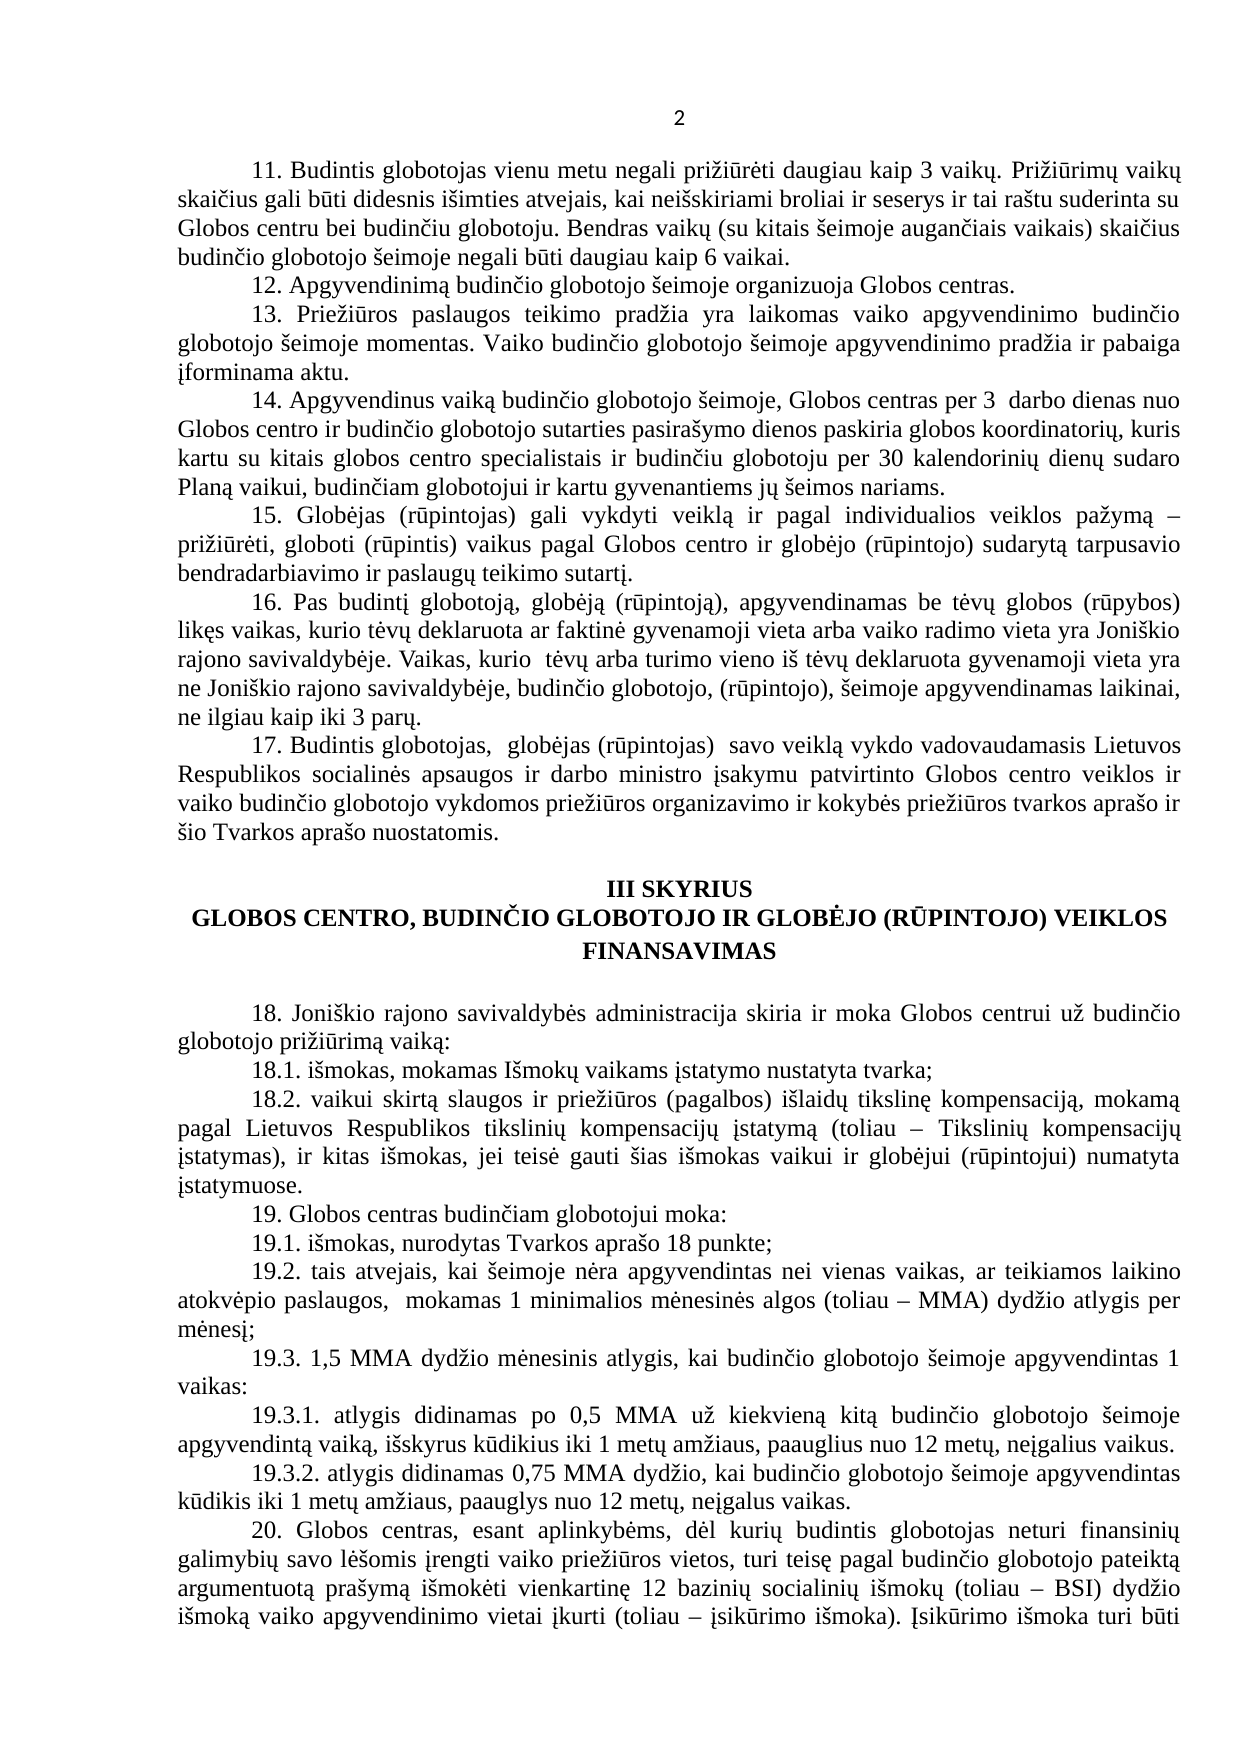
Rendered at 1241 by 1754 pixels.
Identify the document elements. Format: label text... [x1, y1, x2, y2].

text 19.2. tais atvejais, kai šeimoje nėra apgyvendintas nei vienas vaikas, ar teikiamos laikino atokvėpio paslaugos, mokamas 1 minimalios mėnesinės algos (toliau – MMA) dydžio atlygis per mėnesį; [177, 1256, 1181, 1343]
text 11. Budintis globotojas vienu metu negali prižiūrėti daugiau kaip 3 vaikų. Prižiūrimų vaikų skaičius gali būti didesnis išimties atvejais, kai neišskiriami broliai ir seserys ir tai raštu suderinta su Globos centru bei budinčiu globotoju. Bendras vaikų (su kitais šeimoje augančiais vaikais) skaičius budinčio globotojo šeimoje negali būti daugiau kaip 6 vaikai. [177, 155, 1181, 270]
text 14. Apgyvendinus vaiką budinčio globotojo šeimoje, Globos centras per 3 darbo dienas nuo Globos centro ir budinčio globotojo sutarties pasirašymo dienos paskiria globos koordinatorių, kuris kartu su kitais globos centro specialistais ir budinčiu globotoju per 30 kalendorinių dienų sudaro Planą vaikui, budinčiam globotojui ir kartu gyvenantiems jų šeimos nariams. [177, 385, 1181, 500]
text 19.3. 1,5 MMA dydžio mėnesinis atlygis, kai budinčio globotojo šeimoje apgyvendintas 1 vaikas: [177, 1343, 1181, 1400]
text 19.3.1. atlygis didinamas po 0,5 MMA už kiekvieną kitą budinčio globotojo šeimoje apgyvendintą vaiką, išskyrus kūdikius iki 1 metų amžiaus, paauglius nuo 12 metų, neįgalius vaikus. [177, 1400, 1181, 1458]
text 13. Priežiūros paslaugos teikimo pradžia yra laikomas vaiko apgyvendinimo budinčio globotojo šeimoje momentas. Vaiko budinčio globotojo šeimoje apgyvendinimo pradžia ir pabaiga įforminama aktu. [177, 299, 1181, 385]
text 16. Pas budintį globotoją, globėją (rūpintoją), apgyvendinamas be tėvų globos (rūpybos) likęs vaikas, kurio tėvų deklaruota ar faktinė gyvenamoji vieta arba vaiko radimo vieta yra Joniškio rajono savivaldybėje. Vaikas, kurio tėvų arba turimo vieno iš tėvų deklaruota gyvenamoji vieta yra ne Joniškio rajono savivaldybėje, budinčio globotojo, (rūpintojo), šeimoje apgyvendinamas laikinai, ne ilgiau kaip iki 3 parų. [177, 587, 1181, 730]
text GLOBOS CENTRO, BUDINČIO GLOBOTOJO IR Globėjo (RŪPINTOJo) VEIKLOS FINANSAVIMAS [177, 903, 1181, 965]
text 18.2. vaikui skirtą slaugos ir priežiūros (pagalbos) išlaidų tikslinę kompensaciją, mokamą pagal Lietuvos Respublikos tikslinių kompensacijų įstatymą (toliau – Tikslinių kompensacijų įstatymas), ir kitas išmokas, jei teisė gauti šias išmokas vaikui ir globėjui (rūpintojui) numatyta įstatymuose. [177, 1084, 1181, 1199]
text 17. Budintis globotojas, globėjas (rūpintojas) savo veiklą vykdo vadovaudamasis Lietuvos Respublikos socialinės apsaugos ir darbo ministro įsakymu patvirtinto Globos centro veiklos ir vaiko budinčio globotojo vykdomos priežiūros organizavimo ir kokybės priežiūros tvarkos aprašo ir šio Tvarkos aprašo nuostatomis. [177, 730, 1181, 845]
text 18. Joniškio rajono savivaldybės administracija skiria ir moka Globos centrui už budinčio globotojo prižiūrimą vaiką: [177, 998, 1181, 1055]
text 19.1. išmokas, nurodytas Tvarkos aprašo 18 punkte; [177, 1228, 1181, 1256]
text 18.1. išmokas, mokamas Išmokų vaikams įstatymo nustatyta tvarka; [177, 1055, 1181, 1084]
text 20. Globos centras, esant aplinkybėms, dėl kurių budintis globotojas neturi finansinių galimybių savo lėšomis įrengti vaiko priežiūros vietos, turi teisę pagal budinčio globotojo pateiktą argumentuotą prašymą išmokėti vienkartinę 12 bazinių socialinių išmokų (toliau – BSI) dydžio išmoką vaiko apgyvendinimo vietai įkurti (toliau – įsikūrimo išmoka). Įsikūrimo išmoka turi būti [177, 1515, 1181, 1630]
text 19.3.2. atlygis didinamas 0,75 MMA dydžio, kai budinčio globotojo šeimoje apgyvendintas kūdikis iki 1 metų amžiaus, paauglys nuo 12 metų, neįgalus vaikas. [177, 1458, 1181, 1515]
text 19. Globos centras budinčiam globotojui moka: [177, 1199, 1181, 1228]
text 15. Globėjas (rūpintojas) gali vykdyti veiklą ir pagal individualios veiklos pažymą – prižiūrėti, globoti (rūpintis) vaikus pagal Globos centro ir globėjo (rūpintojo) sudarytą tarpusavio bendradarbiavimo ir paslaugų teikimo sutartį. [177, 500, 1181, 587]
text III SKYRIUS [177, 874, 1181, 903]
text 12. Apgyvendinimą budinčio globotojo šeimoje organizuoja Globos centras. [177, 270, 1181, 299]
